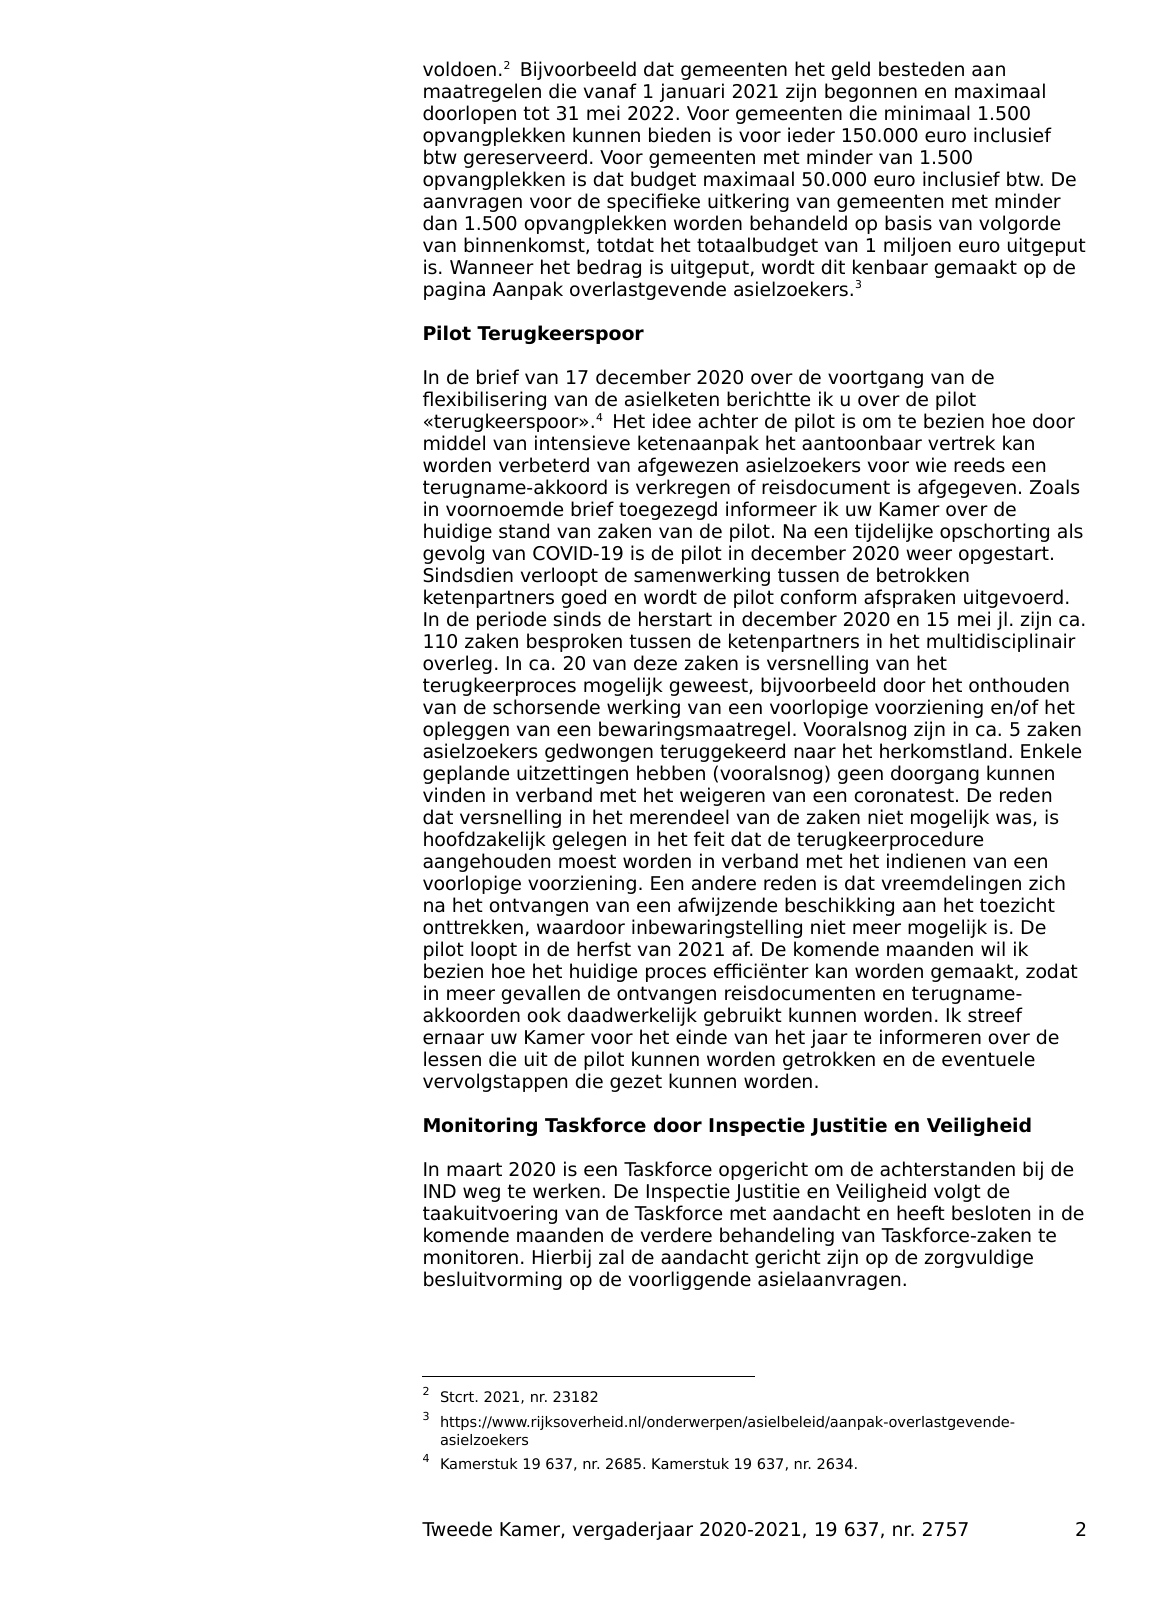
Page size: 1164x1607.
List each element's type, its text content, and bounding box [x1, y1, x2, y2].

subtitle Pilot Terugkeerspoor [422, 323, 1087, 345]
text In maart 2020 is een Taskforce opgericht om de achterstanden bij de IND weg te werken. De Inspectie Justitie en Veiligheid volgt de taakuitvoering van de Taskforce met aandacht en heeft besloten in de komende maanden de verdere behandeling van Taskforce-zaken te monitoren. Hierbij zal de aandacht gericht zijn op de zorgvuldige besluitvorming op de voorliggende asielaanvragen. [422, 1159, 1087, 1291]
subtitle Monitoring Taskforce door Inspectie Justitie en Veiligheid [422, 1115, 1087, 1137]
text In 2021 stel ik opnieuw 1 miljoen euro beschikbaar voor gemeenten om lokale maatregelen te treffen tegen overlast veroorzaakt door asielzoekers buiten de (COA) opvanglocatie. Gemeenten kunnen tot 1 oktober 2021 een aanvraag indienen voor deze specifieke uitkering. In de regeling staat aan welke voorwaarden de maatregelen moeten voldoen. Bijvoorbeeld dat gemeenten het geld besteden aan maatregelen die vanaf 1 januari 2021 zijn begonnen en maximaal doorlopen tot 31 mei 2022. Voor gemeenten die minimaal 1.500 opvangplekken kunnen bieden is voor ieder 150.000 euro inclusief btw gereserveerd. Voor gemeenten met minder van 1.500 opvangplekken is dat budget maximaal 50.000 euro inclusief btw. De aanvragen voor de specifieke uitkering van gemeenten met minder dan 1.500 opvangplekken worden behandeld op basis van volgorde van binnenkomst, totdat het totaalbudget van 1 miljoen euro uitgeput is. Wanneer het bedrag is uitgeput, wordt dit kenbaar gemaakt op de pagina Aanpak overlastgevende asielzoekers. [422, 59, 1087, 301]
text In de brief van 17 december 2020 over de voortgang van de flexibilisering van de asielketen berichtte ik u over de pilot «terugkeerspoor». Het idee achter de pilot is om te bezien hoe door middel van intensieve ketenaanpak het aantoonbaar vertrek kan worden verbeterd van afgewezen asielzoekers voor wie reeds een terugname-akkoord is verkregen of reisdocument is afgegeven. Zoals in voornoemde brief toegezegd informeer ik uw Kamer over de huidige stand van zaken van de pilot. Na een tijdelijke opschorting als gevolg van COVID-19 is de pilot in december 2020 weer opgestart. Sindsdien verloopt de samenwerking tussen de betrokken ketenpartners goed en wordt de pilot conform afspraken uitgevoerd. In de periode sinds de herstart in december 2020 en 15 mei jl. zijn ca. 110 zaken besproken tussen de ketenpartners in het multidisciplinair overleg. In ca. 20 van deze zaken is versnelling van het terugkeerproces mogelijk geweest, bijvoorbeeld door het onthouden van de schorsende werking van een voorlopige voorziening en/of het opleggen van een bewaringsmaatregel. Vooralsnog zijn in ca. 5 zaken asielzoekers gedwongen teruggekeerd naar het herkomstland. Enkele geplande uitzettingen hebben (vooralsnog) geen doorgang kunnen vinden in verband met het weigeren van een coronatest. De reden dat versnelling in het merendeel van de zaken niet mogelijk was, is hoofdzakelijk gelegen in het feit dat de terugkeerprocedure aangehouden moest worden in verband met het indienen van een voorlopige voorziening. Een andere reden is dat vreemdelingen zich na het ontvangen van een afwijzende beschikking aan het toezicht onttrekken, waardoor inbewaringstelling niet meer mogelijk is. De pilot loopt in de herfst van 2021 af. De komende maanden wil ik bezien hoe het huidige proces efficiënter kan worden gemaakt, zodat in meer gevallen de ontvangen reisdocumenten en terugname-akkoorden ook daadwerkelijk gebruikt kunnen worden. Ik streef ernaar uw Kamer voor het einde van het jaar te informeren over de lessen die uit de pilot kunnen worden getrokken en de eventuele vervolgstappen die gezet kunnen worden. [422, 367, 1087, 1092]
text https://www.rijksoverheid.nl/onderwerpen/asielbeleid/aanpak-overlastgevende-asielzoekers [422, 1410, 1087, 1449]
text Kamerstuk 19 637, nr. 2685. Kamerstuk 19 637, nr. 2634. [422, 1452, 1087, 1474]
text Stcrt. 2021, nr. 23182 [422, 1385, 1087, 1407]
